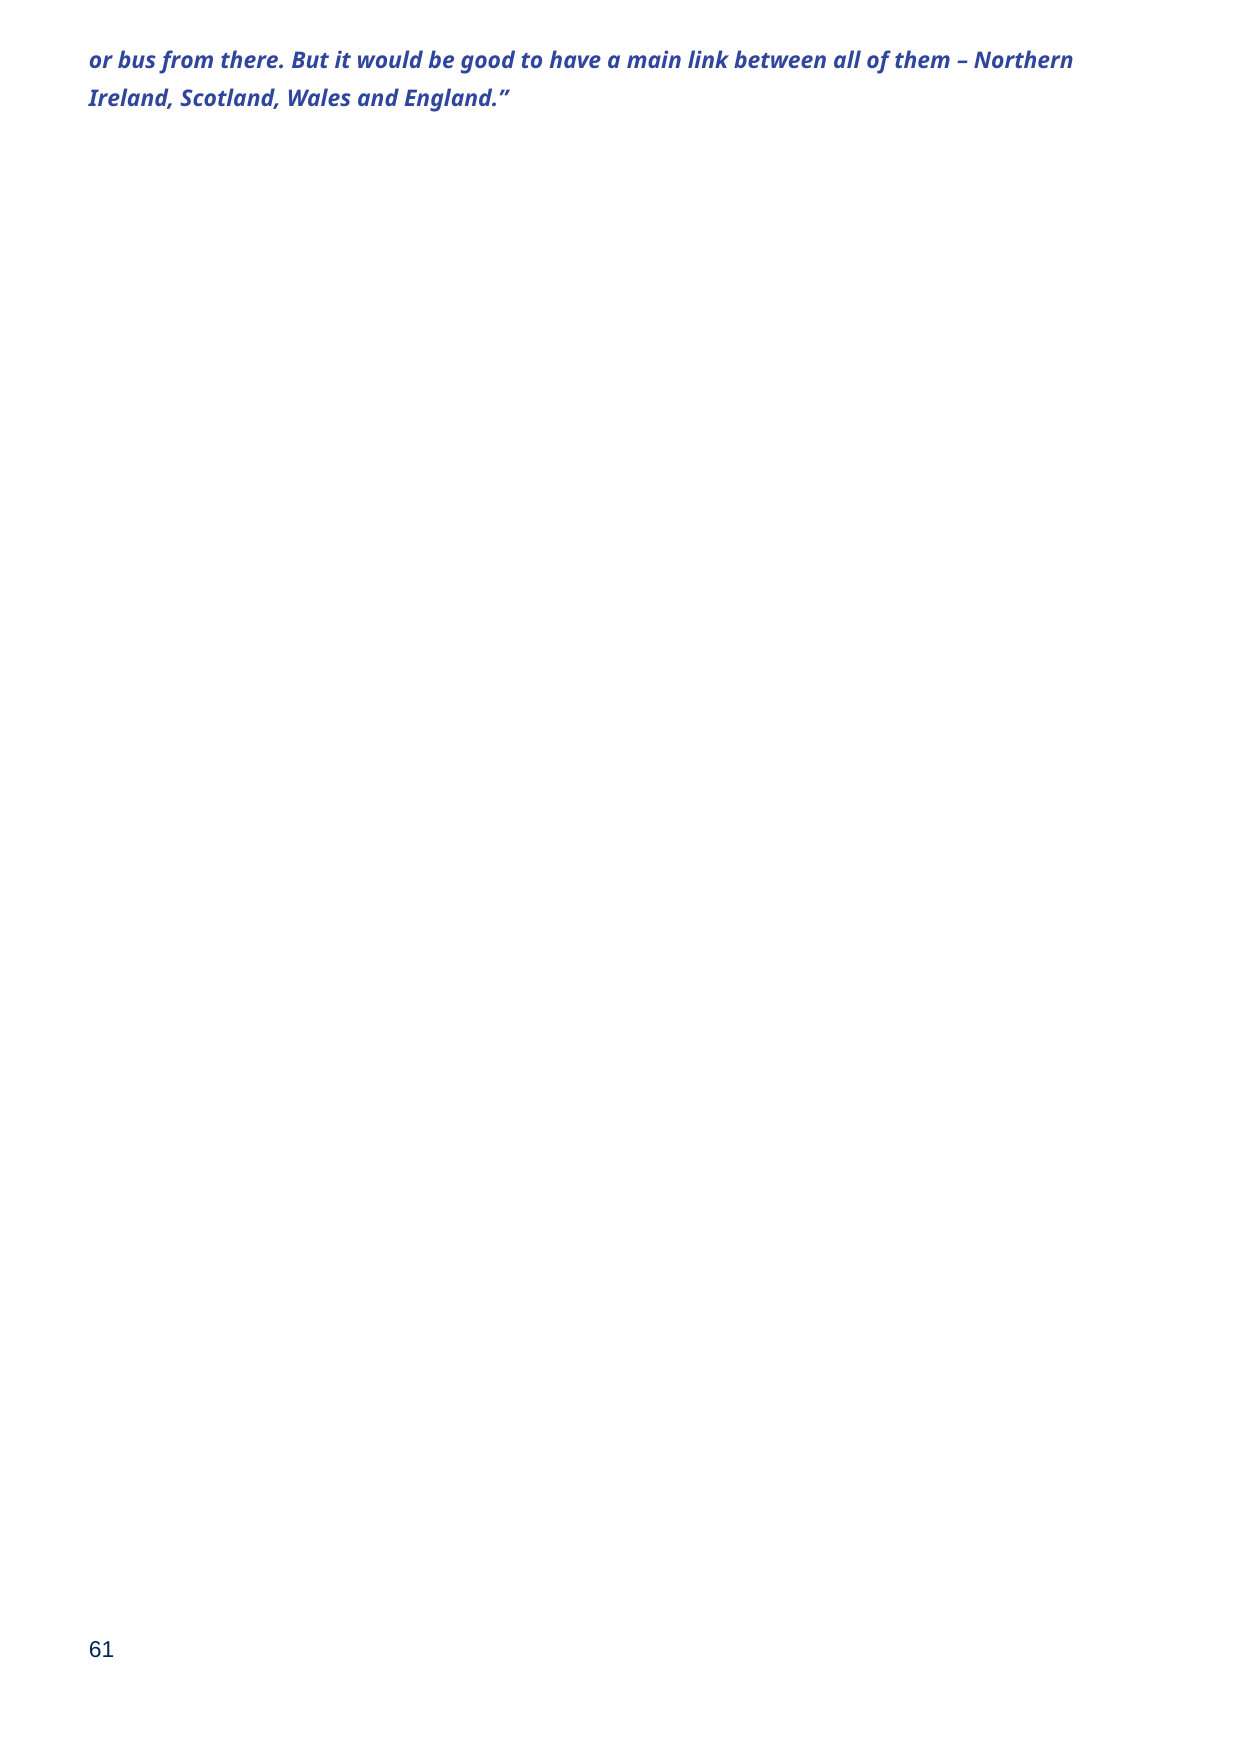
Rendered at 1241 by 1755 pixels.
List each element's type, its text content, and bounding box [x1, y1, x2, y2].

list or bus from there. But it would be good to have a main link between all of them – Northern Ireland, Scotland, Wales and England.” [89, 44, 1152, 113]
